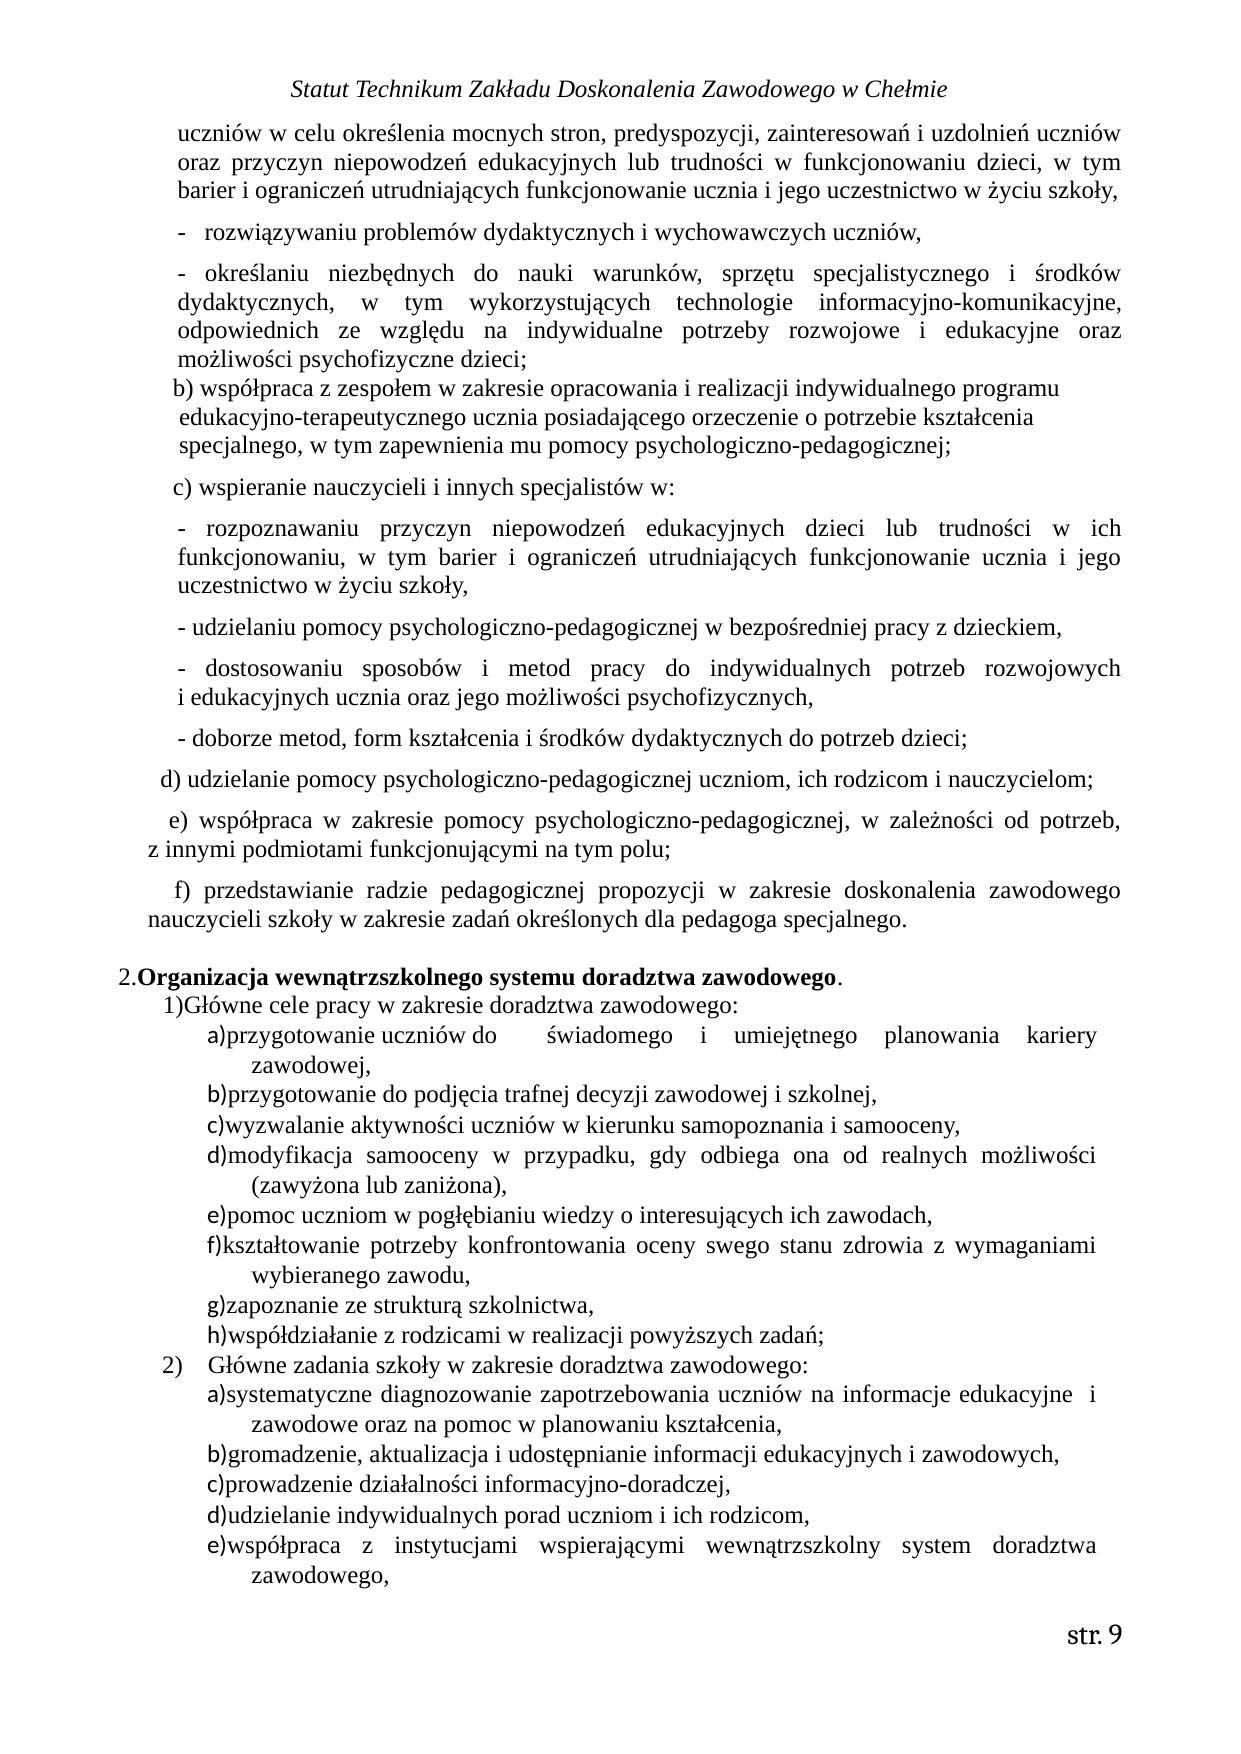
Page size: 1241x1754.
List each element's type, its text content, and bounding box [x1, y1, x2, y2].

list modyfikacja samooceny w przypadku, gdy odbiega ona od realnych możliwości (zawyżona lub zaniżona), [207, 1140, 1097, 1199]
text f) przedstawianie radzie pedagogicznej propozycji w zakresie doskonalenia zawodowego nauczycieli szkoły w zakresie zadań określonych dla pedagoga specjalnego. [148, 876, 1122, 933]
text - rozpoznawaniu przyczyn niepowodzeń edukacyjnych dzieci lub trudności w ich funkcjonowaniu, w tym barier i ograniczeń utrudniających funkcjonowanie ucznia i jego uczestnictwo w życiu szkoły, [177, 513, 1122, 599]
text e) współpraca w zakresie pomocy psychologiczno-pedagogicznej, w zależności od potrzeb, z innymi podmiotami funkcjonującymi na tym polu; [148, 806, 1122, 863]
text edukacyjno-terapeutycznego ucznia posiadającego orzeczenie o potrzebie kształcenia [148, 402, 1122, 431]
text c) wspieranie nauczycieli i innych specjalistów w: [148, 472, 1122, 501]
list współdziałanie z rodzicami w realizacji powyższych zadań; [207, 1319, 1097, 1350]
list prowadzenie działalności informacyjno-doradczej, [207, 1468, 1097, 1499]
list Organizacja wewnątrzszkolnego systemu doradztwa zawodowego. [118, 962, 1122, 991]
list systematyczne diagnozowanie zapotrzebowania uczniów na informacje edukacyjne i zawodowe oraz na pomoc w planowaniu kształcenia, [207, 1378, 1097, 1438]
list przygotowanie uczniów do świadomego i umiejętnego planowania kariery zawodowej, [207, 1019, 1097, 1079]
text specjalnego, w tym zapewnienia mu pomocy psychologiczno-pedagogicznej; [148, 431, 1122, 459]
text - określaniu niezbędnych do nauki warunków, sprzętu specjalistycznego i środków dydaktycznych, w tym wykorzystujących technologie informacyjno-komunikacyjne, odpowiednich ze względu na indywidualne potrzeby rozwojowe i edukacyjne oraz możliwości psychofizyczne dzieci; [177, 258, 1122, 373]
text 2) Główne zadania szkoły w zakresie doradztwa zawodowego: [118, 1350, 1097, 1378]
text uczniów w celu określenia mocnych stron, predyspozycji, zainteresowań i uzdolnień uczniów oraz przyczyn niepowodzeń edukacyjnych lub trudności w funkcjonowaniu dzieci, w tym barier i ograniczeń utrudniających funkcjonowanie ucznia i jego uczestnictwo w życiu szkoły, [177, 118, 1122, 204]
list kształtowanie potrzeby konfrontowania oceny swego stanu zdrowia z wymaganiami wybieranego zawodu, [207, 1229, 1097, 1289]
list Główne cele pracy w zakresie doradztwa zawodowego: [163, 991, 1097, 1019]
list współpraca z instytucjami wspierającymi wewnątrzszkolny system doradztwa zawodowego, [207, 1529, 1097, 1589]
list pomoc uczniom w pogłębianiu wiedzy o interesujących ich zawodach, [207, 1199, 1097, 1229]
list wyzwalanie aktywności uczniów w kierunku samopoznania i samooceny, [207, 1109, 1097, 1140]
list zapoznanie ze strukturą szkolnictwa, [207, 1289, 1097, 1319]
list gromadzenie, aktualizacja i udostępnianie informacji edukacyjnych i zawodowych, [207, 1438, 1097, 1468]
text - udzielaniu pomocy psychologiczno-pedagogicznej w bezpośredniej pracy z dzieckiem, [177, 612, 1122, 641]
text - rozwiązywaniu problemów dydaktycznych i wychowawczych uczniów, [177, 217, 1122, 246]
list udzielanie indywidualnych porad uczniom i ich rodzicom, [207, 1499, 1097, 1529]
text b) współpraca z zespołem w zakresie opracowania i realizacji indywidualnego programu [148, 373, 1122, 402]
text - doborze metod, form kształcenia i środków dydaktycznych do potrzeb dzieci; [177, 723, 1122, 752]
text d) udzielanie pomocy psychologiczno-pedagogicznej uczniom, ich rodzicom i nauczycielom; [148, 764, 1122, 793]
list przygotowanie do podjęcia trafnej decyzji zawodowej i szkolnej, [207, 1079, 1097, 1109]
text - dostosowaniu sposobów i metod pracy do indywidualnych potrzeb rozwojowych i edukacyjnych ucznia oraz jego możliwości psychofizycznych, [177, 653, 1122, 711]
